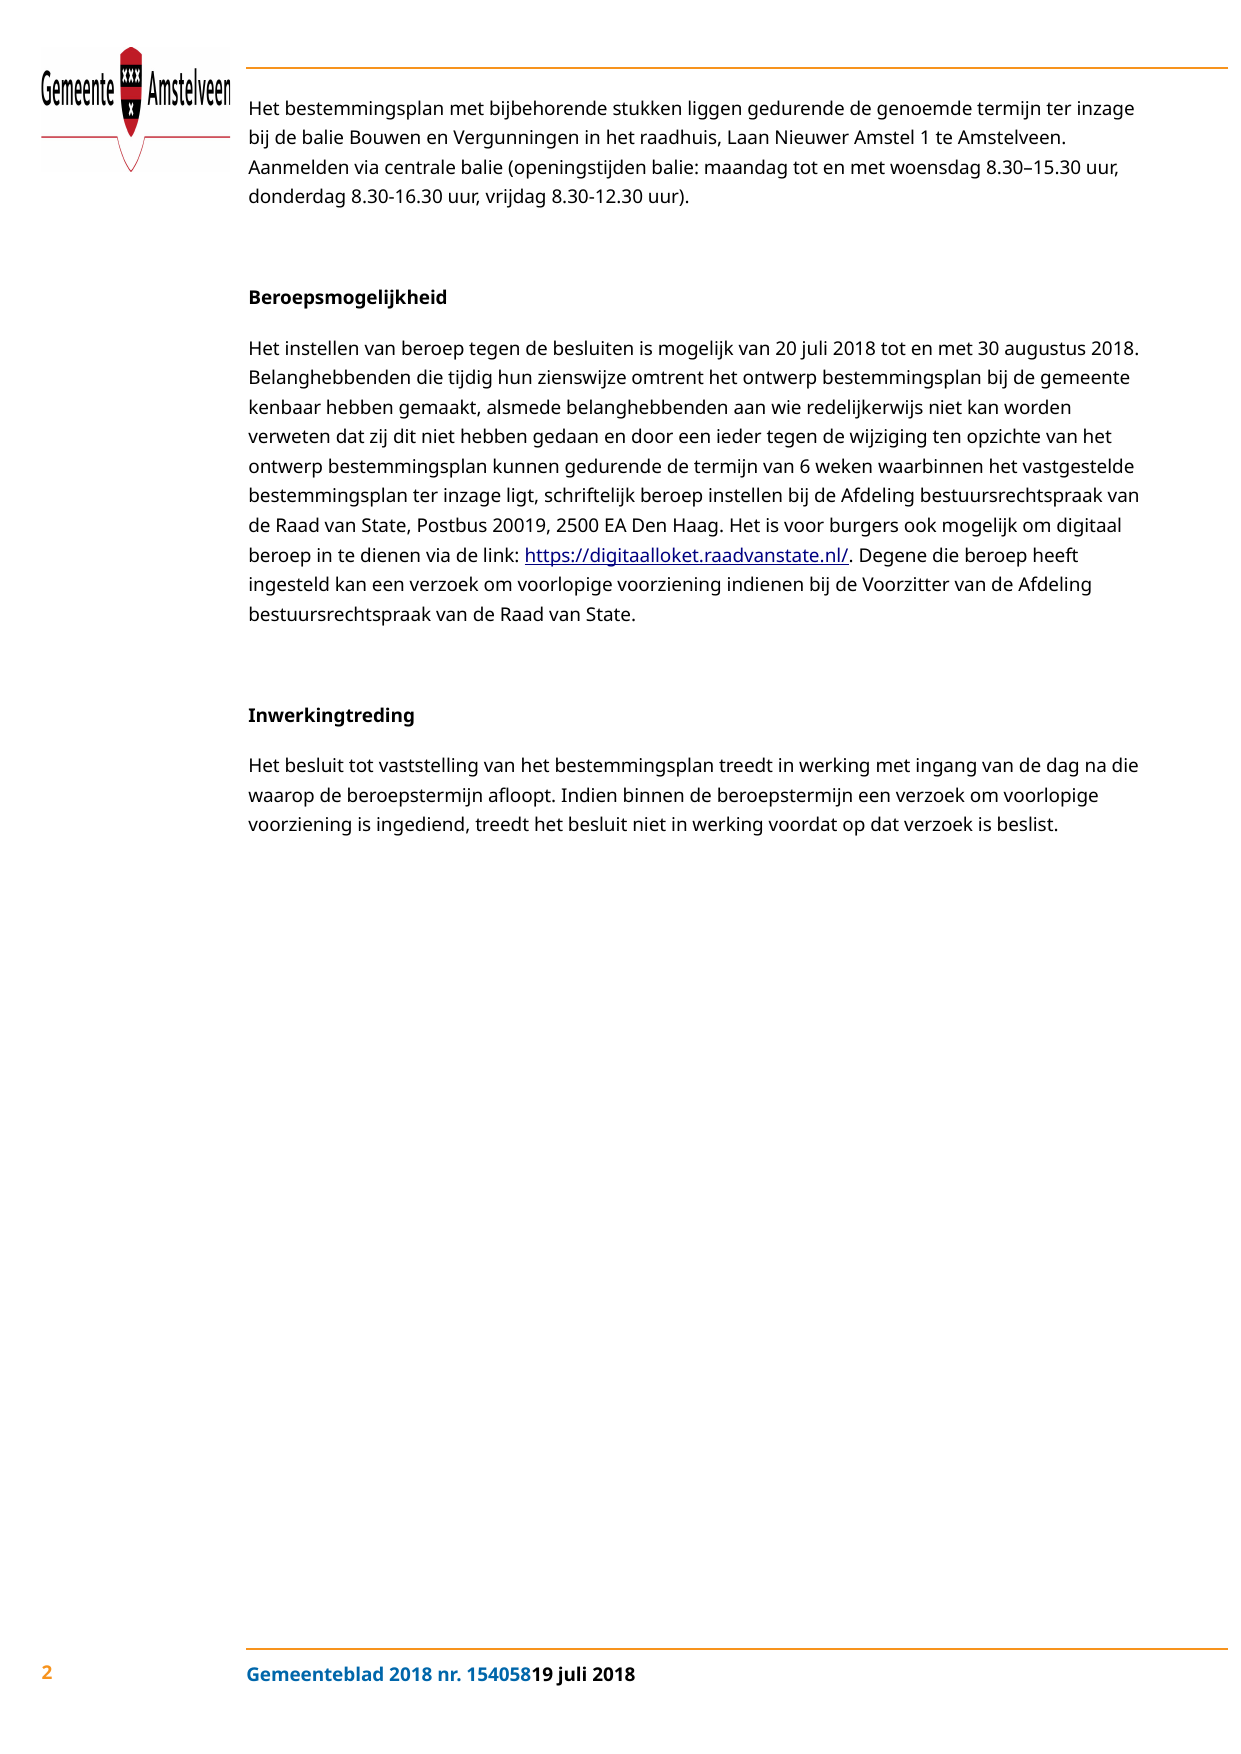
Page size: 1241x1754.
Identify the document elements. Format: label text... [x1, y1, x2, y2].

text Inwerkingtreding [248, 702, 1152, 728]
text Het bestemmingsplan met bijbehorende stukken liggen gedurende de genoemde termijn ter inzage bij de balie Bouwen en Vergunningen in het raadhuis, Laan Nieuwer Amstel 1 te Amstelveen. Aanmelden via centrale balie (openingstijden balie: maandag tot en met woensdag 8.30–15.30 uur, donderdag 8.30-16.30 uur, vrijdag 8.30-12.30 uur). [248, 95, 1152, 209]
text Beroepsmogelijkheid [248, 284, 1152, 310]
text Het besluit tot vaststelling van het bestemmingsplan treedt in werking met ingang van de dag na die waarop de beroepstermijn afloopt. Indien binnen de beroepstermijn een verzoek om voorlopige voorziening is ingediend, treedt het besluit niet in werking voordat op dat verzoek is beslist. [248, 752, 1152, 837]
picture [41, 47, 231, 172]
text Het instellen van beroep tegen de besluiten is mogelijk van 20 juli 2018 tot en met 30 augustus 2018. Belanghebbenden die tijdig hun zienswijze omtrent het ontwerp bestemmingsplan bij de gemeente kenbaar hebben gemaakt, alsmede belanghebbenden aan wie redelijkerwijs niet kan worden verweten dat zij dit niet hebben gedaan en door een ieder tegen de wijziging ten opzichte van het ontwerp bestemmingsplan kunnen gedurende de termijn van 6 weken waarbinnen het vastgestelde bestemmingsplan ter inzage ligt, schriftelijk beroep instellen bij de Afdeling bestuursrechtspraak van de Raad van State, Postbus 20019, 2500 EA Den Haag. Het is voor burgers ook mogelijk om digitaal beroep in te dienen via de link: https://digitaalloket.raadvanstate.nl/. Degene die beroep heeft ingesteld kan een verzoek om voorlopige voorziening indienen bij de Voorzitter van de Afdeling bestuursrechtspraak van de Raad van State. [248, 335, 1152, 627]
